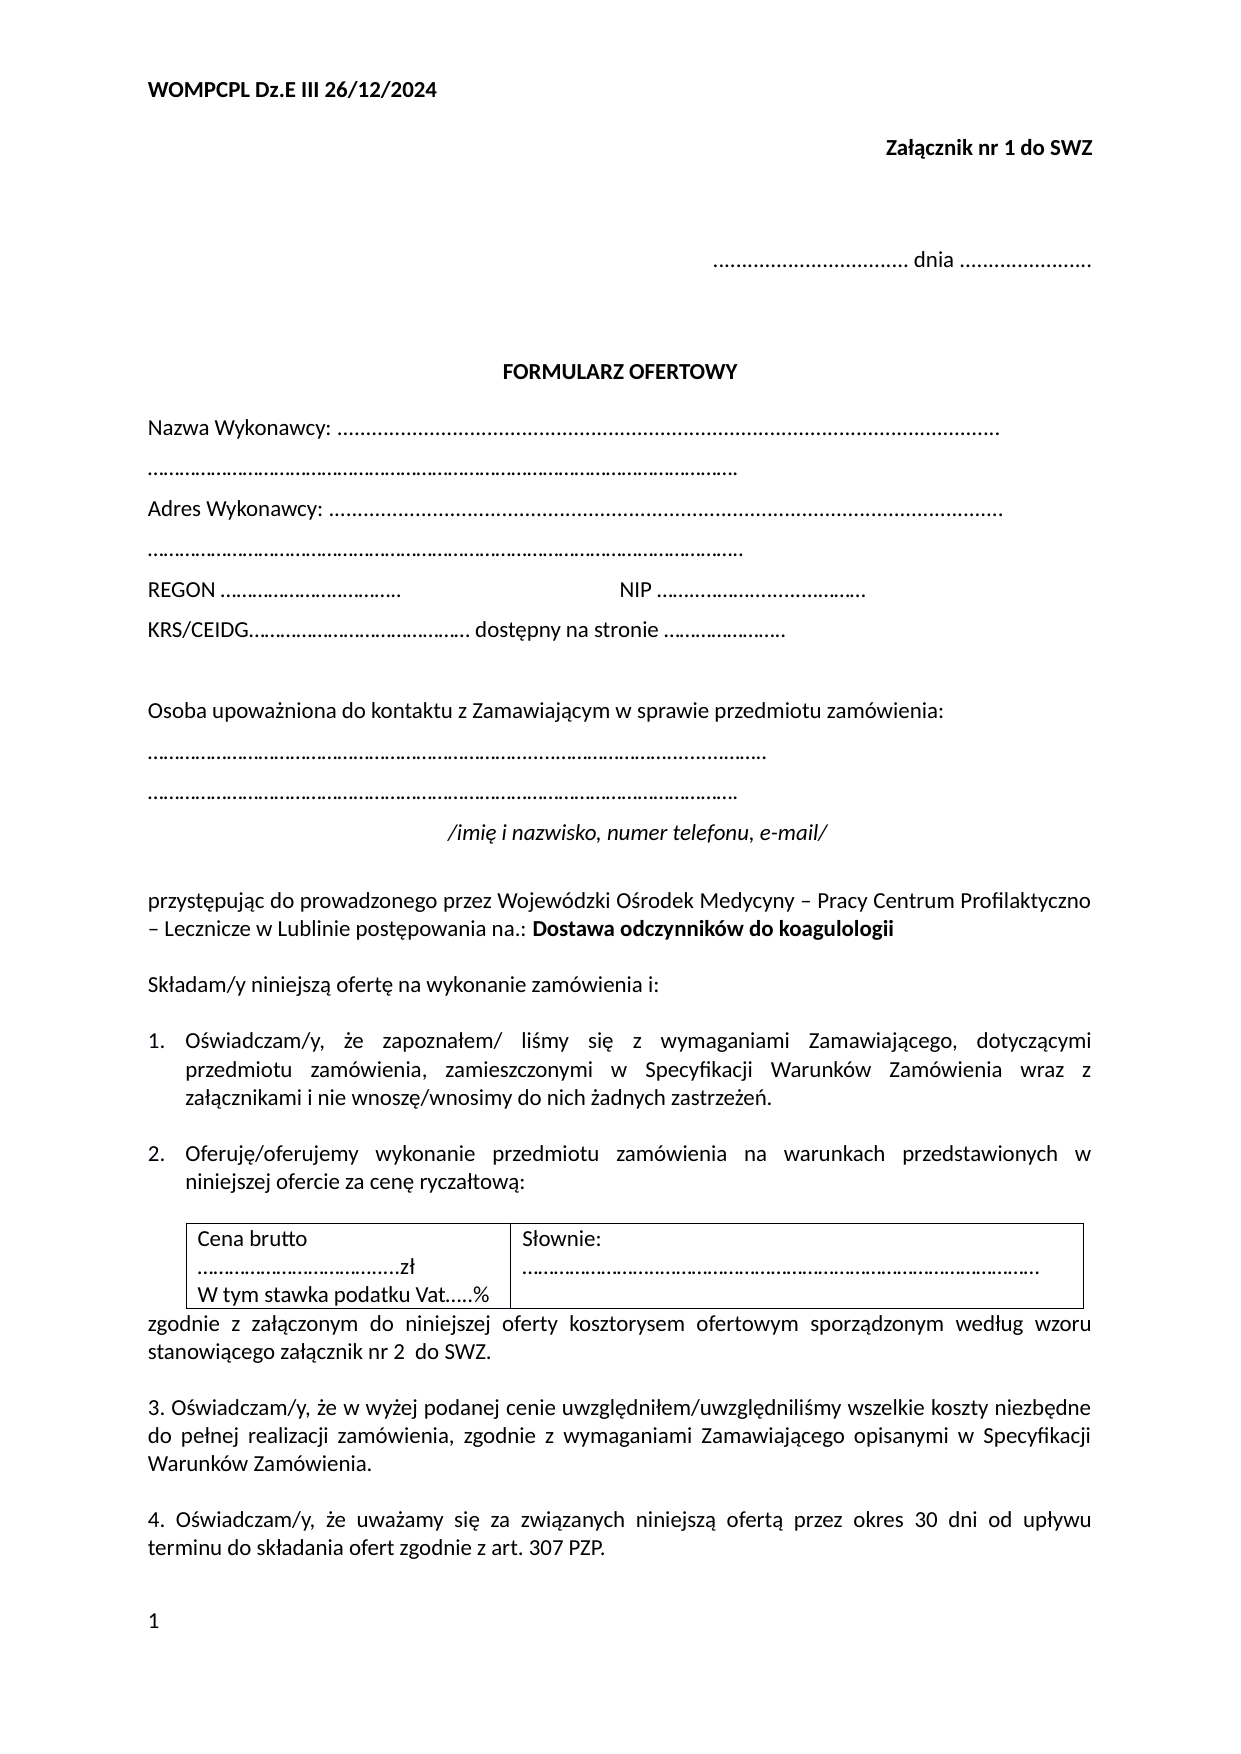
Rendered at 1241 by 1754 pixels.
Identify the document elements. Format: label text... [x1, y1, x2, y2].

text 3. Oświadczam/y, że w wyżej podanej cenie uwzględniłem/uwzględniliśmy wszelkie koszty niezbędne do pełnej realizacji zamówienia, zgodnie z wymaganiami Zamawiającego opisanymi w Specyfikacji Warunków Zamówienia. [148, 1393, 1093, 1477]
text 4. Oświadczam/y, że uważamy się za związanych niniejszą ofertą przez okres 30 dni od upływu terminu do składania ofert zgodnie z art. 307 PZP. [148, 1505, 1093, 1561]
text Nazwa Wykonawcy: ................................................................................................................... [148, 413, 1093, 441]
text ………………………………………………………………………………………………….. [148, 534, 1093, 562]
text .................................. dnia ....................... [148, 245, 1093, 273]
text Składam/y niniejszą ofertę na wykonanie zamówienia i: [148, 971, 1093, 999]
text Załącznik nr 1 do SWZ [148, 132, 1093, 161]
text WOMPCPL Dz.E III 26/12/2024 [148, 74, 1093, 103]
text przystępując do prowadzonego przez Wojewódzki Ośrodek Medycyny – Pracy Centrum Profilaktyczno – Lecznicze w Lublinie postępowania na.: Dostawa odczynników do koagulologii [148, 887, 1093, 943]
list Oświadczam/y, że zapoznałem/ liśmy się z wymaganiami Zamawiającego, dotyczącymi przedmiotu zamówienia, zamieszczonymi w Specyfikacji Warunków Zamówienia wraz z załącznikami i nie wnoszę/wnosimy do nich żadnych zastrzeżeń. [148, 1027, 1093, 1111]
text KRS/CEIDG…………………………………… dostępny na stronie ………………….. [148, 615, 1093, 643]
text …………………………………………………………………………………………………. [148, 453, 1093, 481]
text …………………………………………………………………………………………………. [148, 777, 1093, 806]
text Osoba upoważniona do kontaktu z Zamawiającym w sprawie przedmiotu zamówienia: [148, 696, 1093, 724]
list Oferuję/oferujemy wykonanie przedmiotu zamówienia na warunkach przedstawionych w niniejszej ofercie za cenę ryczałtową: [148, 1139, 1093, 1195]
text Adres Wykonawcy: ..................................................................................................................... [148, 494, 1093, 522]
table_header Słownie: ……………………..……………………………………………………………… [511, 1224, 1083, 1308]
text /imię i nazwisko, numer telefonu, e-mail/ [185, 818, 1093, 846]
text FORMULARZ OFERTOWY [148, 357, 1093, 385]
table_header Cena brutto …………………………….....zł W tym stawka podatku Vat…..% [187, 1224, 510, 1308]
text ……………………………………………………………….....…………………..........…….. [148, 737, 1093, 765]
text REGON …………………..……….. NIP …….....……............……… [148, 575, 1093, 603]
text zgodnie z załączonym do niniejszej oferty kosztorysem ofertowym sporządzonym według wzoru stanowiącego załącznik nr 2 do SWZ. [148, 1309, 1093, 1365]
